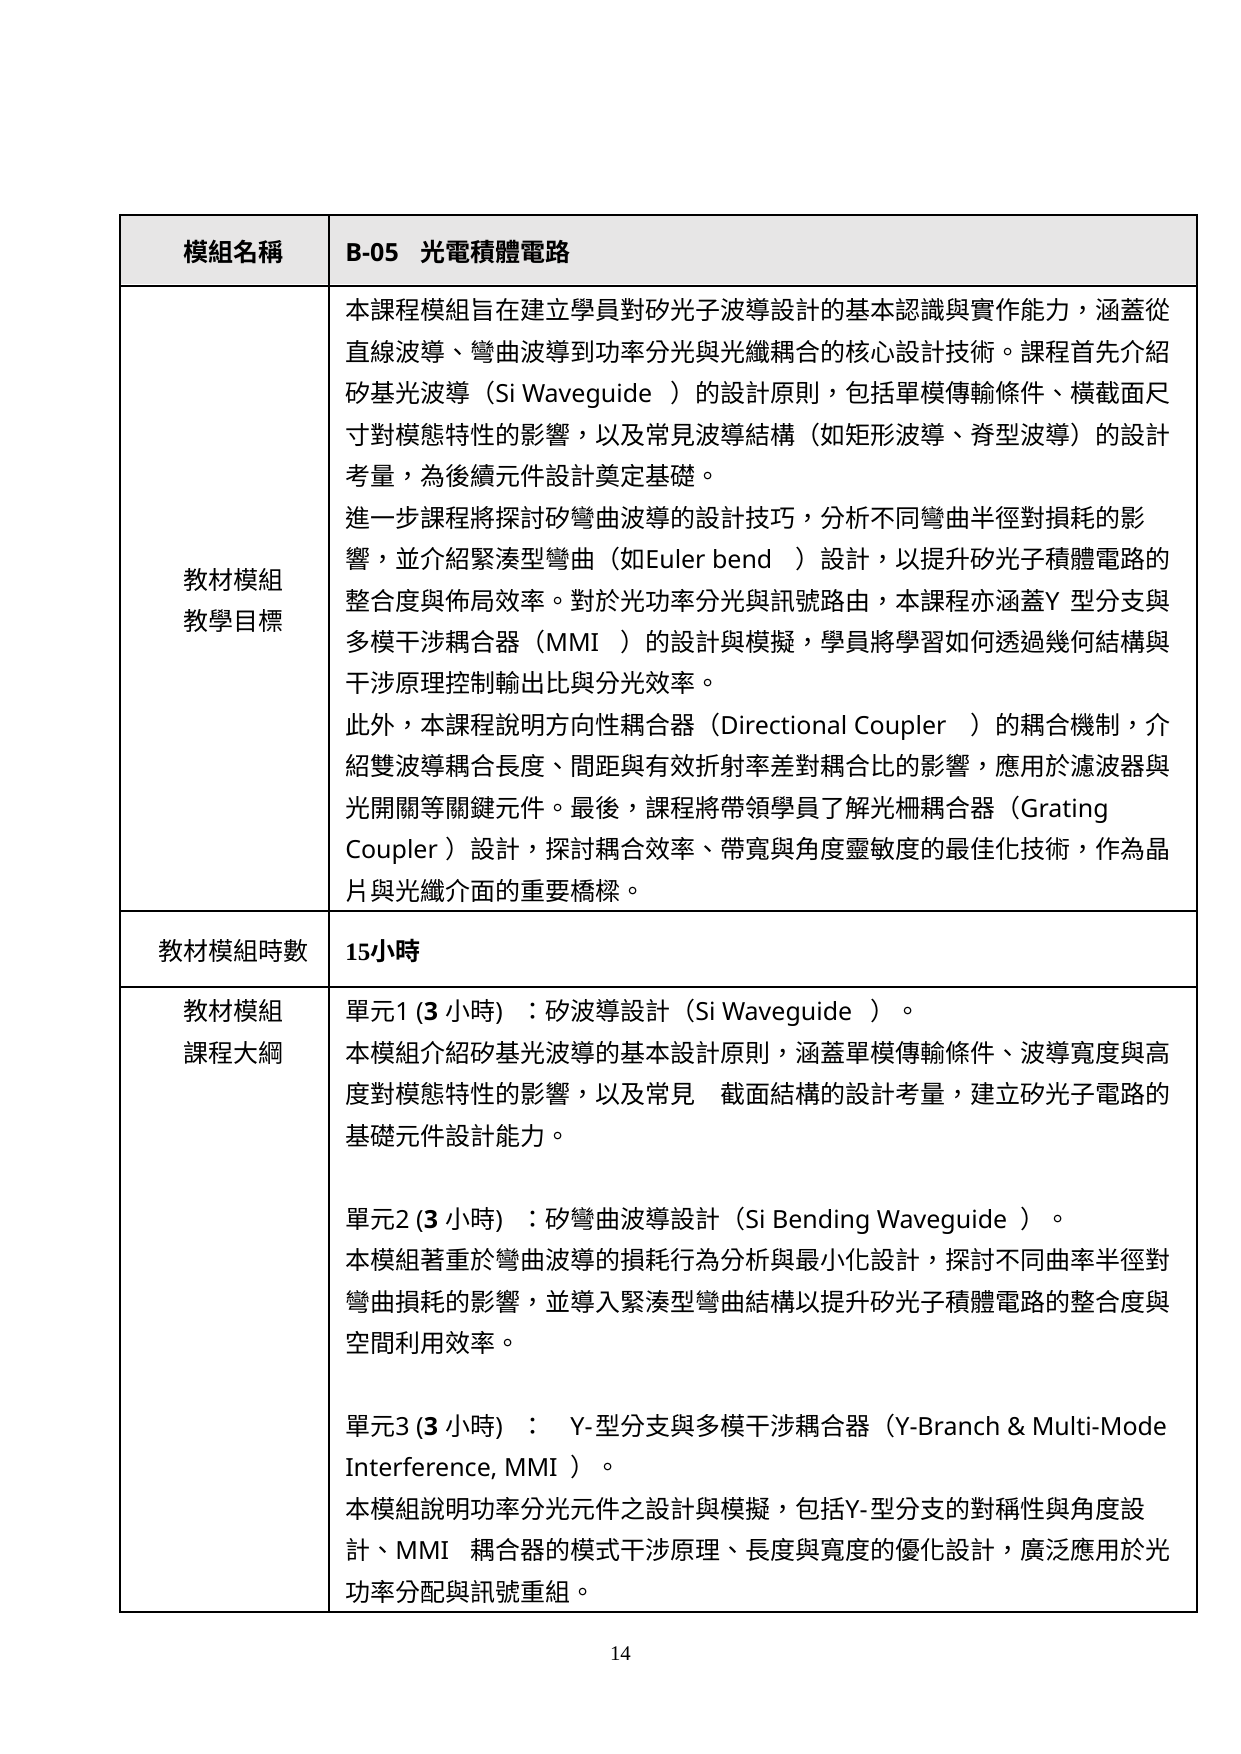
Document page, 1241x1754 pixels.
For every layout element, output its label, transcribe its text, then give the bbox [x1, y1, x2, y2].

table_cell 單元1 (3小時)：矽波導設計（Si Waveguide）。 本模組介紹矽基光波導的基本設計原則，涵蓋單模傳輸條件、波導寬度與高度對模態特性的影響，以及常見 截面結構的設計考量，建立矽光子電路的基礎元件設計能力。 單元2 (3小時)：矽彎曲波導設計（Si Bending Waveguide）。 本模組著重於彎曲波導的損耗行為分析與最小化設計，探討不同曲率半徑對彎曲損耗的影響，並導入緊湊型彎曲結構以提升矽光子積體電路的整合度與空間利用效率。 單元3 (3小時)： Y-型分支與多模干涉耦合器（Y-Branch & Multi-Mode Interference, MMI）。 本模組說明功率分光元件之設計與模擬，包括Y-型分支的對稱性與角度設計、MMI耦合器的模式干涉原理、長度與寬度的優化設計，廣泛應用於光功率分配與訊號重組。 [330, 988, 1196, 1611]
table_cell 教材模組時數 [121, 912, 328, 986]
table_cell 教材模組 課程大綱 [121, 988, 328, 1611]
table_cell 教材模組 教學目標 [121, 287, 328, 910]
table_header 模組名稱 [121, 216, 328, 284]
table_cell 15小時 [330, 912, 1196, 986]
table_header B-05光電積體電路 [330, 216, 1196, 284]
table_cell 本課程模組旨在建立學員對矽光子波導設計的基本認識與實作能力，涵蓋從直線波導、彎曲波導到功率分光與光纖耦合的核心設計技術。課程首先介紹矽基光波導（Si Waveguide）的設計原則，包括單模傳輸條件、橫截面尺寸對模態特性的影響，以及常見波導結構（如矩形波導、脊型波導）的設計考量，為後續元件設計奠定基礎。 進一步課程將探討矽彎曲波導的設計技巧，分析不同彎曲半徑對損耗的影響，並介紹緊湊型彎曲（如Euler bend）設計，以提升矽光子積體電路的整合度與佈局效率。對於光功率分光與訊號路由，本課程亦涵蓋Y型分支與多模干涉耦合器（MMI）的設計與模擬，學員將學習如何透過幾何結構與干涉原理控制輸出比與分光效率。 此外，本課程說明方向性耦合器（Directional Coupler）的耦合機制，介紹雙波導耦合長度、間距與有效折射率差對耦合比的影響，應用於濾波器與光開關等關鍵元件。最後，課程將帶領學員了解光柵耦合器（Grating Coupler）設計，探討耦合效率、帶寬與角度靈敏度的最佳化技術，作為晶片與光纖介面的重要橋樑。 [330, 287, 1196, 910]
